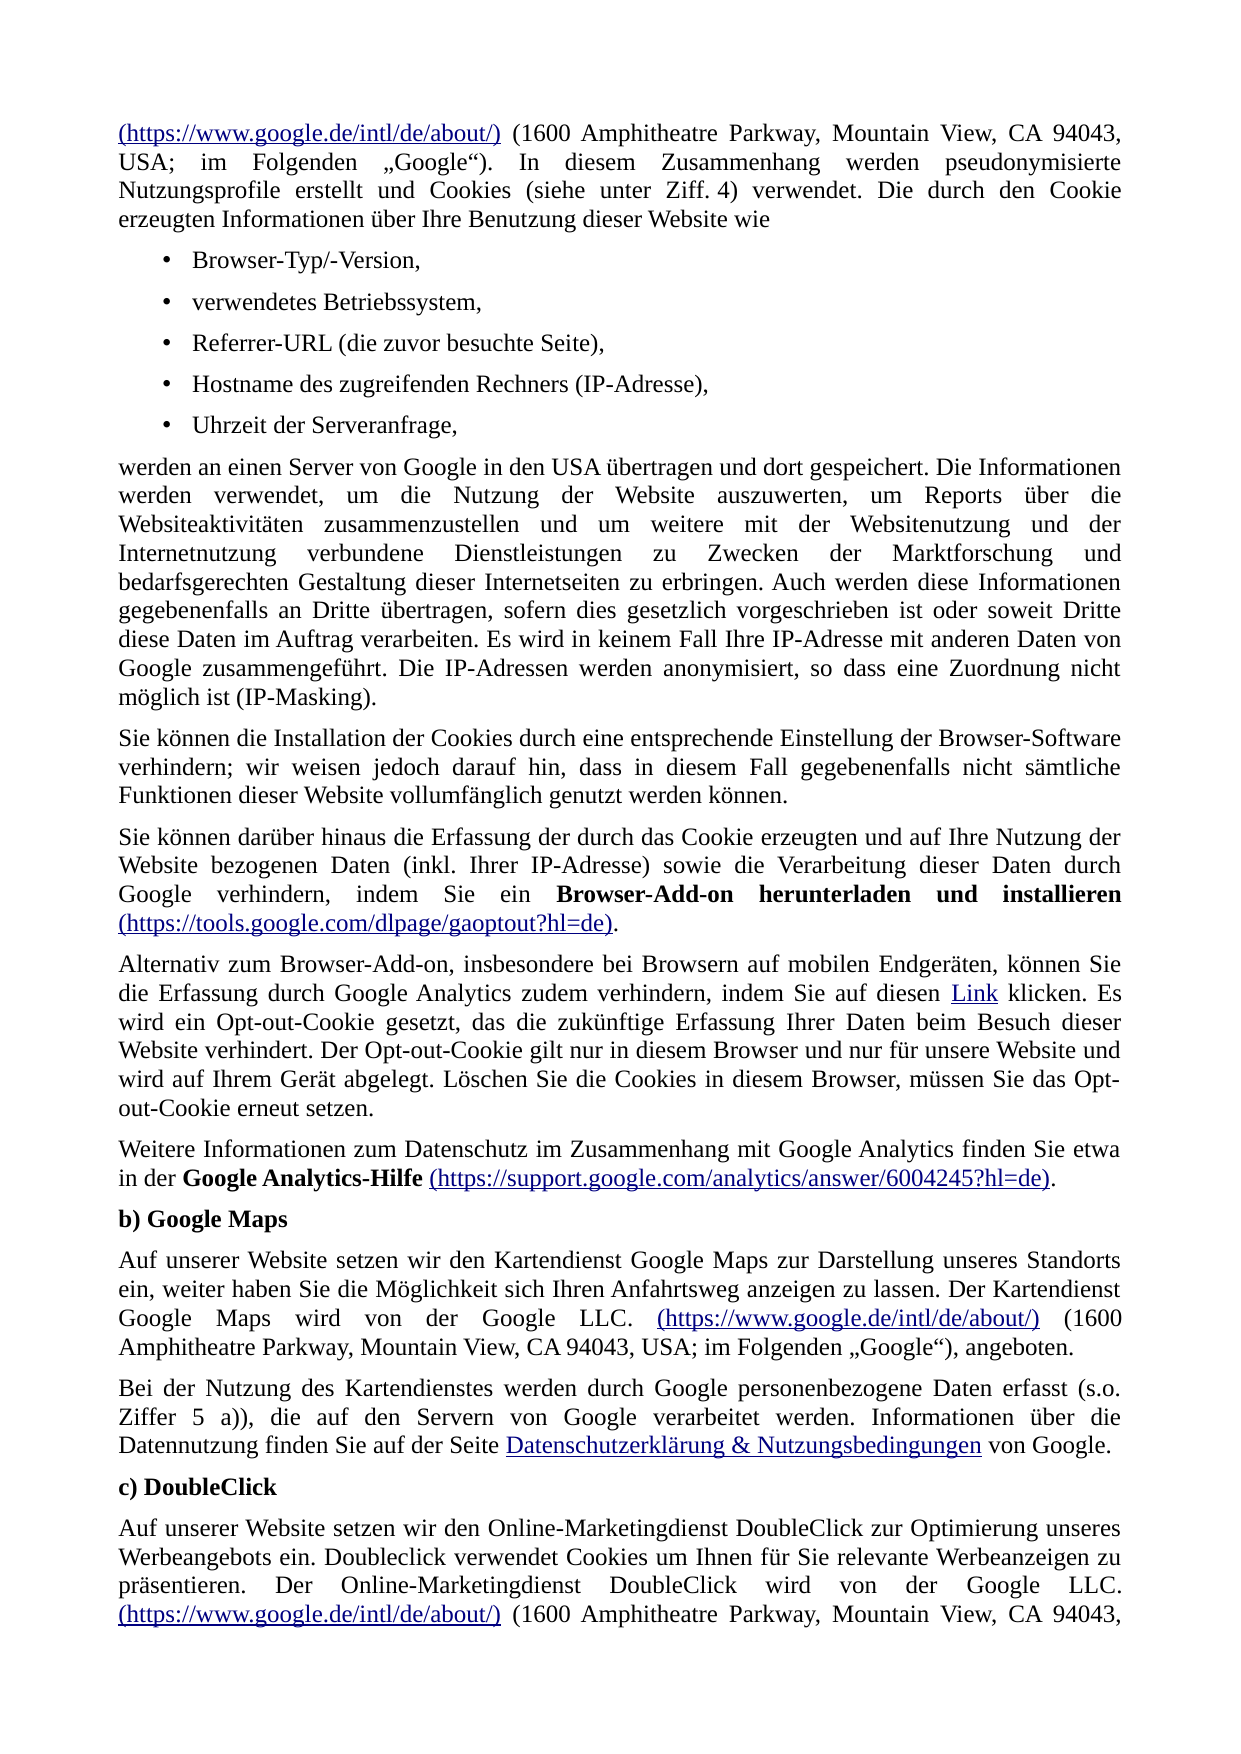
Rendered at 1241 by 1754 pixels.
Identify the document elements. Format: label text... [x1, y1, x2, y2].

text werden an einen Server von Google in den USA übertragen und dort gespeichert. Die Informationen werden verwendet, um die Nutzung der Website auszuwerten, um Reports über die Websiteaktivitäten zusammenzustellen und um weitere mit der Websitenutzung und der Internetnutzung verbundene Dienstleistungen zu Zwecken der Marktforschung und bedarfsgerechten Gestaltung dieser Internetseiten zu erbringen. Auch werden diese Informationen gegebenenfalls an Dritte übertragen, sofern dies gesetzlich vorgeschrieben ist oder soweit Dritte diese Daten im Auftrag verarbeiten. Es wird in keinem Fall Ihre IP-Adresse mit anderen Daten von Google zusammengeführt. Die IP-Adressen werden anonymisiert, so dass eine Zuordnung nicht möglich ist (IP-Masking). [118, 452, 1122, 711]
list Browser-Typ/-Version, [162, 246, 1122, 274]
text (https://www.google.de/intl/de/about/) (1600 Amphitheatre Parkway, Mountain View, CA 94043, USA; im Folgenden „Google“). In diesem Zusammenhang werden pseudonymisierte Nutzungsprofile erstellt und Cookies (siehe unter Ziff. 4) verwendet. Die durch den Cookie erzeugten Informationen über Ihre Benutzung dieser Website wie [118, 118, 1122, 233]
list Hostname des zugreifenden Rechners (IP-Adresse), [162, 369, 1122, 398]
list Uhrzeit der Serveranfrage, [162, 411, 1122, 439]
text Auf unserer Website setzen wir den Kartendienst Google Maps zur Darstellung unseres Standorts ein, weiter haben Sie die Möglichkeit sich Ihren Anfahrtsweg anzeigen zu lassen. Der Kartendienst Google Maps wird von der Google LLC. (https://www.google.de/intl/de/about/) (1600 Amphitheatre Parkway, Mountain View, CA 94043, USA; im Folgenden „Google“), angeboten. [118, 1246, 1122, 1361]
list verwendetes Betriebssystem, [162, 287, 1122, 316]
list Referrer-URL (die zuvor besuchte Seite), [162, 328, 1122, 357]
text Sie können die Installation der Cookies durch eine entsprechende Einstellung der Browser-Software verhindern; wir weisen jedoch darauf hin, dass in diesem Fall gegebenenfalls nicht sämtliche Funktionen dieser Website vollumfänglich genutzt werden können. [118, 723, 1122, 809]
text Bei der Nutzung des Kartendienstes werden durch Google personenbezogene Daten erfasst (s.o. Ziffer 5 a)), die auf den Servern von Google verarbeitet werden. Informationen über die Datennutzung finden Sie auf der Seite Datenschutzerklärung & Nutzungsbedingungen von Google. [118, 1373, 1122, 1459]
text b) Google Maps [118, 1204, 1122, 1233]
text Auf unserer Website setzen wir den Online-Marketingdienst DoubleClick zur Optimierung unseres Werbeangebots ein. Doubleclick verwendet Cookies um Ihnen für Sie relevante Werbeanzeigen zu präsentieren. Der Online-Marketingdienst DoubleClick wird von der Google LLC. (https://www.google.de/intl/de/about/) (1600 Amphitheatre Parkway, Mountain View, CA 94043, [118, 1513, 1122, 1628]
text Alternativ zum Browser-Add-on, insbesondere bei Browsern auf mobilen Endgeräten, können Sie die Erfassung durch Google Analytics zudem verhindern, indem Sie auf diesen Link klicken. Es wird ein Opt-out-Cookie gesetzt, das die zukünftige Erfassung Ihrer Daten beim Besuch dieser Website verhindert. Der Opt-out-Cookie gilt nur in diesem Browser und nur für unsere Website und wird auf Ihrem Gerät abgelegt. Löschen Sie die Cookies in diesem Browser, müssen Sie das Opt-out-Cookie erneut setzen. [118, 949, 1122, 1122]
text Sie können darüber hinaus die Erfassung der durch das Cookie erzeugten und auf Ihre Nutzung der Website bezogenen Daten (inkl. Ihrer IP-Adresse) sowie die Verarbeitung dieser Daten durch Google verhindern, indem Sie ein Browser-Add-on herunterladen und installieren (https://tools.google.com/dlpage/gaoptout?hl=de). [118, 822, 1122, 937]
text c) DoubleClick [118, 1472, 1122, 1501]
text Weitere Informationen zum Datenschutz im Zusammenhang mit Google Analytics finden Sie etwa in der Google Analytics-Hilfe (https://support.google.com/analytics/answer/6004245?hl=de). [118, 1134, 1122, 1192]
